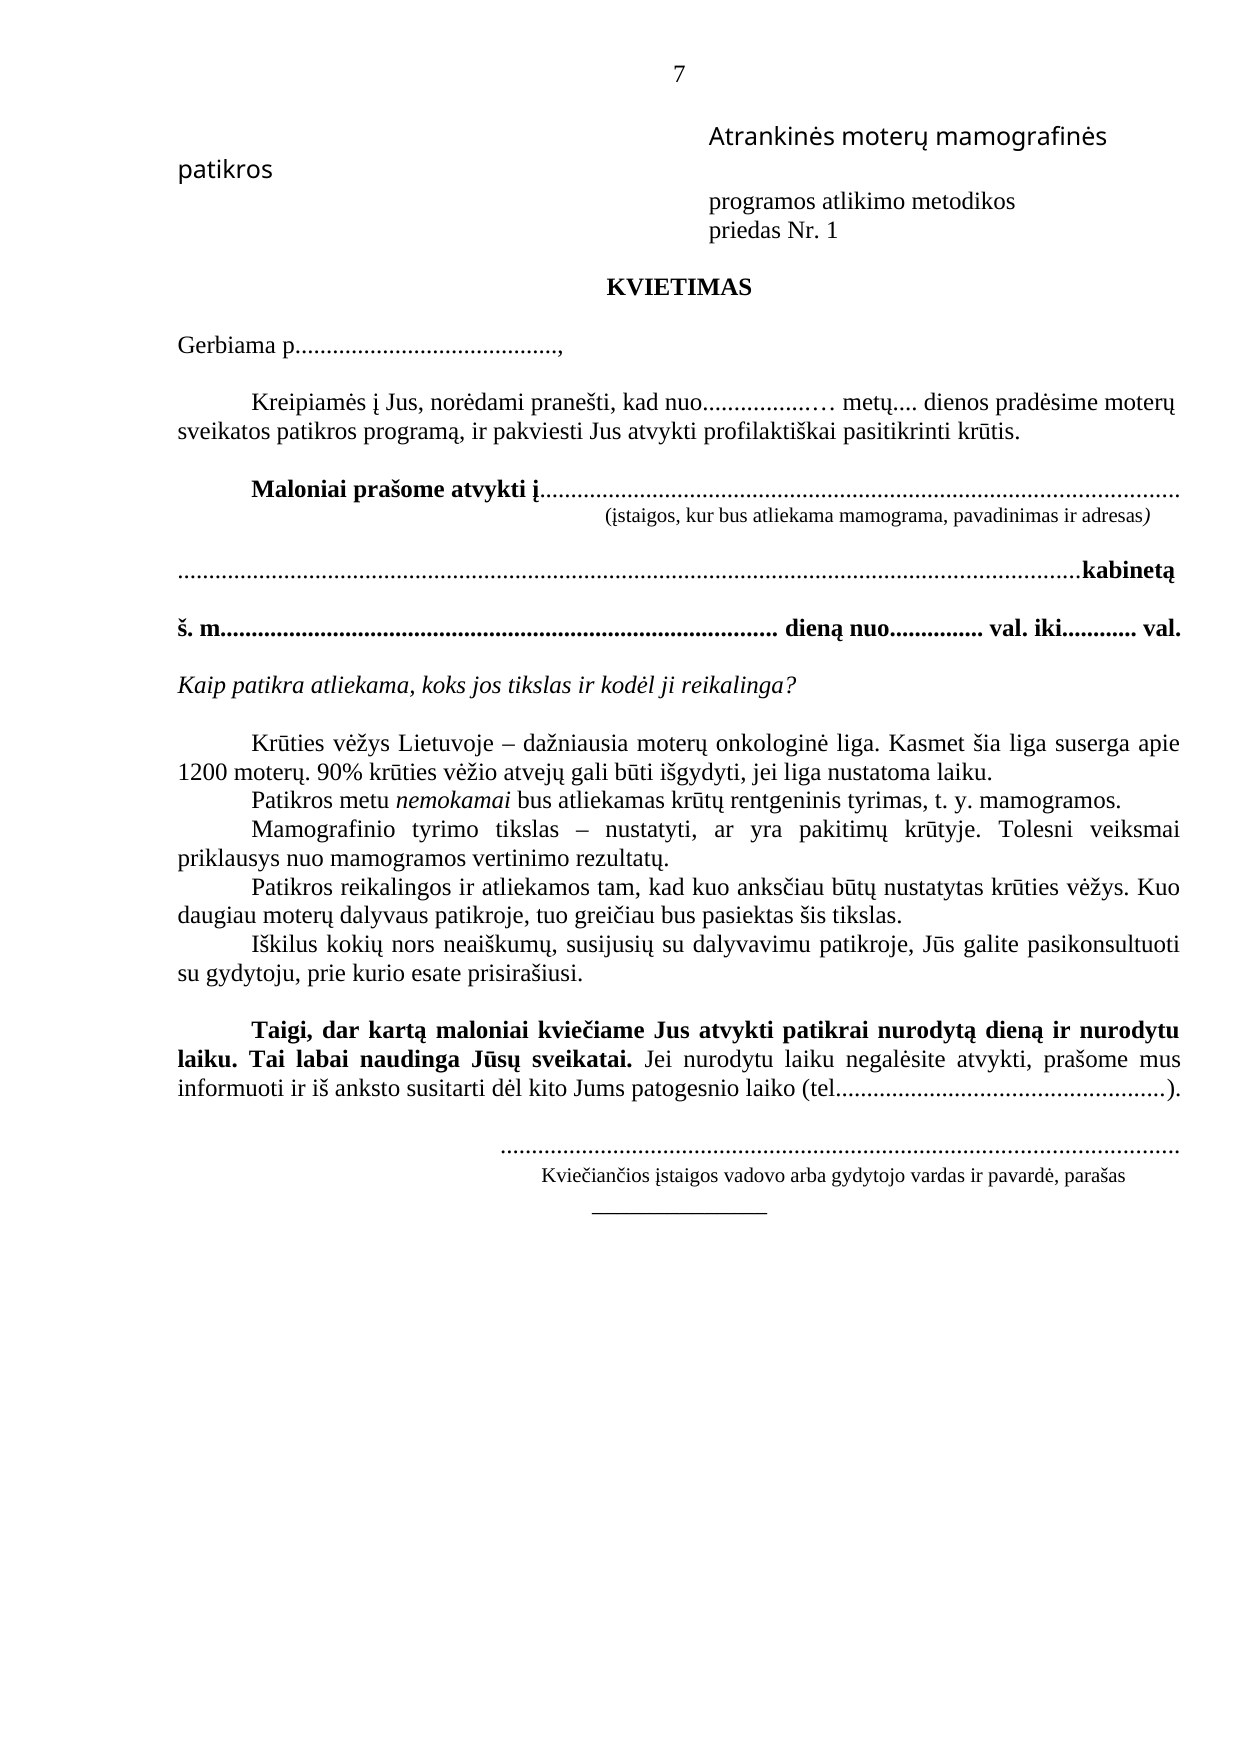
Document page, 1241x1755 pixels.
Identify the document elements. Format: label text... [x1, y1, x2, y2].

text Maloniai prašome atvykti į. [177, 474, 1181, 502]
text Gerbiama p.........................................., [177, 330, 1181, 359]
text kabinetą [177, 555, 1181, 584]
text Kreipiamės į Jus, norėdami pranešti, kad nuo … metų.... dienos pradėsime moterų [177, 387, 1181, 416]
text Kviečiančios įstaigos vadovo arba gydytojo vardas ir pavardė, parašas [177, 1159, 1181, 1188]
text programos atlikimo metodikos [177, 186, 1181, 215]
text Iškilus kokių nors neaiškumų, susijusių su dalyvavimu patikroje, Jūs galite pasikonsultuoti su gydytoju, prie kurio esate prisirašiusi. [177, 929, 1181, 987]
text Taigi, dar kartą maloniai kviečiame Jus atvykti patikrai nurodytą dieną ir nurodytu laiku. Tai labai naudinga Jūsų sveikatai. Jei nurodytu laiku negalėsite atvykti, prašome mus informuoti ir iš anksto susitarti dėl kito Jums patogesnio laiko (tel ). [177, 1015, 1181, 1102]
text Kaip patikra atliekama, koks jos tikslas ir kodėl ji reikalinga? [177, 670, 1181, 699]
text Mamografinio tyrimo tikslas – nustatyti, ar yra pakitimų krūtyje. Tolesni veiksmai priklausys nuo mamogramos vertinimo rezultatų. [177, 814, 1181, 872]
text priedas Nr. 1 [177, 215, 1181, 244]
text ______________ [177, 1188, 1181, 1217]
text (įstaigos, kur bus atliekama mamograma, pavadinimas ir adresas) [177, 502, 1181, 527]
text Patikros reikalingos ir atliekamos tam, kad kuo anksčiau būtų nustatytas krūties vėžys. Kuo daugiau moterų dalyvaus patikroje, tuo greičiau bus pasiektas šis tikslas. [177, 872, 1181, 929]
text KVIETIMAS [177, 272, 1181, 301]
text š. m dieną nuo............... val. iki............ val. [177, 613, 1181, 642]
text sveikatos patikros programą, ir pakviesti Jus atvykti profilaktiškai pasitikrinti krūtis. [177, 416, 1181, 445]
text Krūties vėžys Lietuvoje – dažniausia moterų onkologinė liga. Kasmet šia liga suserga apie 1200 moterų. 90% krūties vėžio atvejų gali būti išgydyti, jei liga nustatoma laiku. [177, 728, 1181, 785]
text Patikros metu nemokamai bus atliekamas krūtų rentgeninis tyrimas, t. y. mamogramos. [177, 785, 1181, 814]
text Atrankinės moterų mamografinės patikros [177, 118, 1181, 186]
